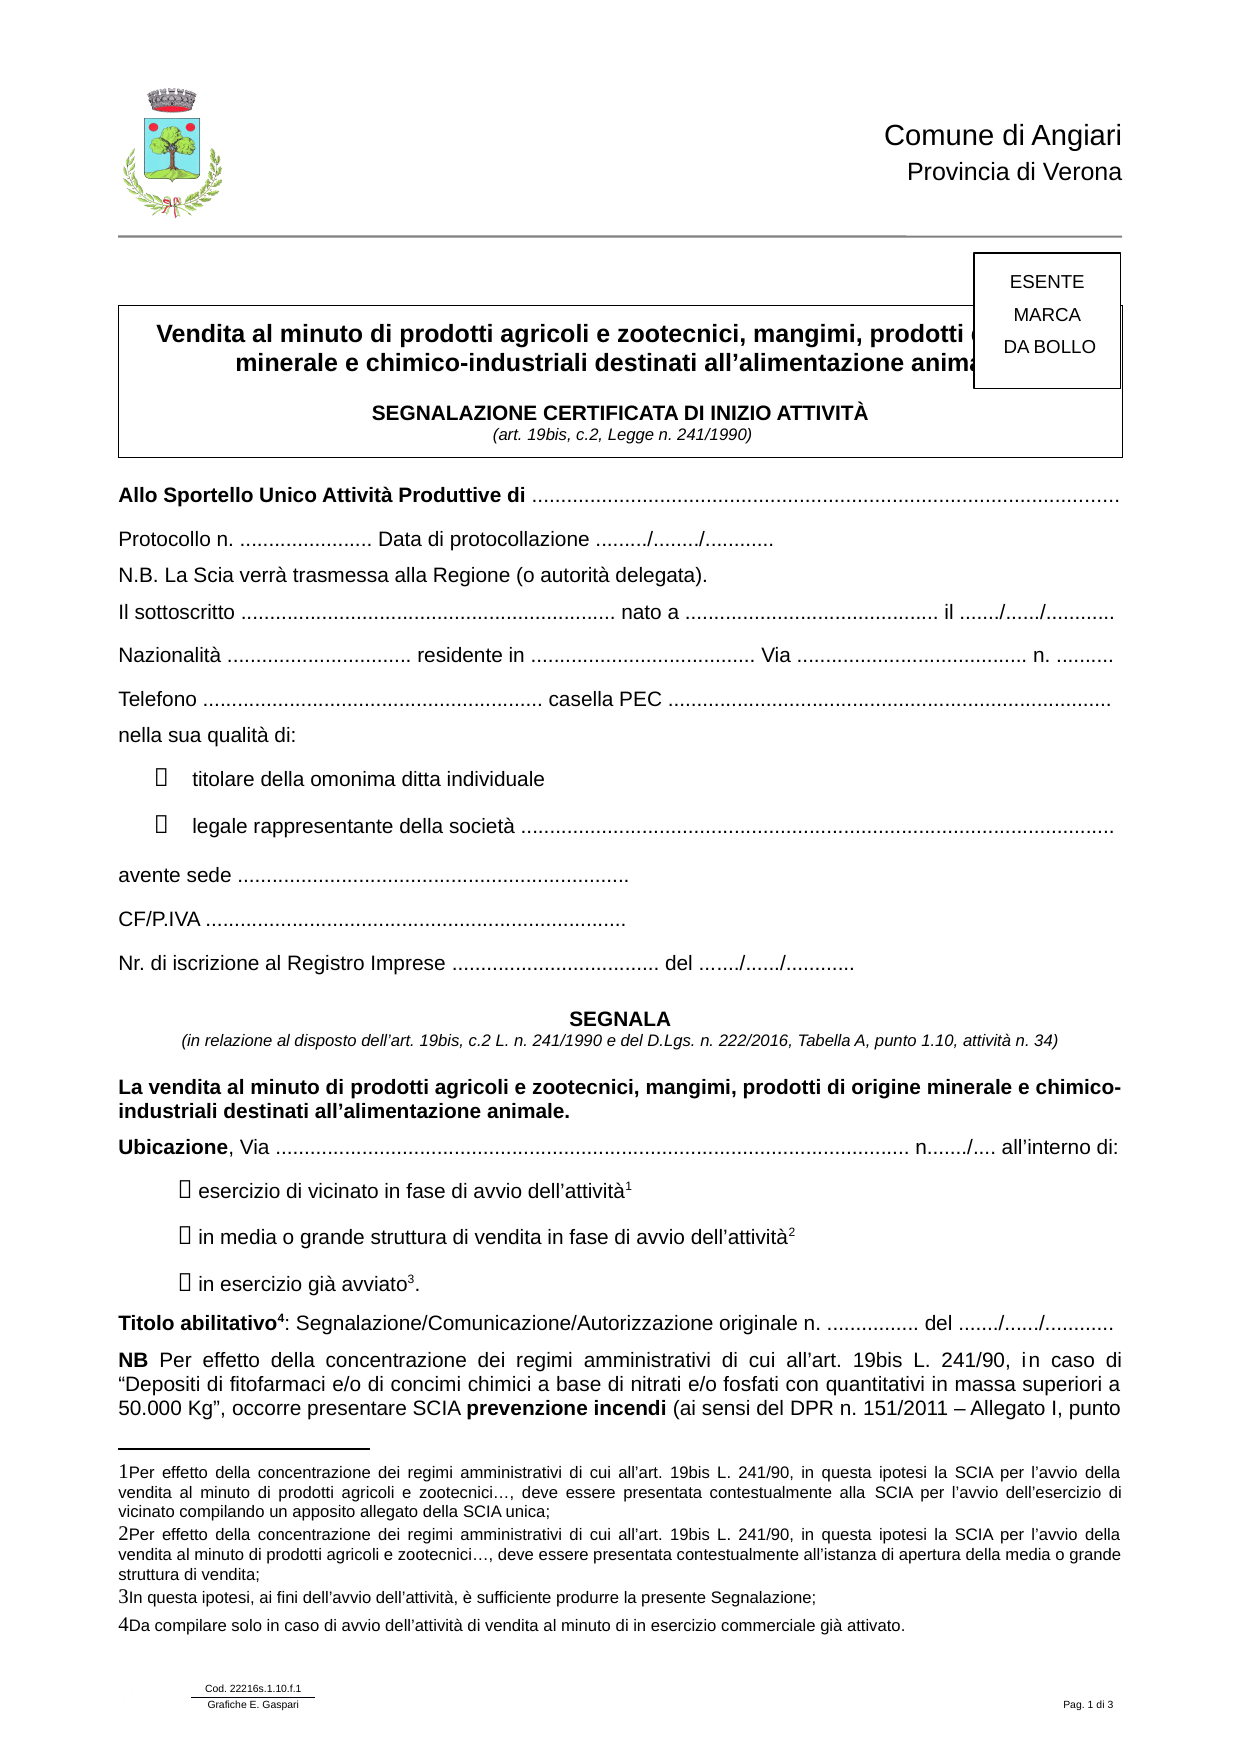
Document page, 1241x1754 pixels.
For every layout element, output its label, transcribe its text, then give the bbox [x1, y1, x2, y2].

text Ubicazione, Via .............................................................................................................. n......./.... all’interno di: [118, 1135, 1122, 1159]
text In questa ipotesi, ai fini dell’avvio dell’attività, è sufficiente produrre la presente Segnalazione; [118, 1583, 1122, 1608]
text  legale rappresentante della società ....................................................................................................... [153, 806, 1122, 840]
text Telefono ........................................................... casella PEC ............................................................................. [118, 687, 1122, 711]
text Da compilare solo in caso di avvio dell’attività di vendita al minuto di in esercizio commerciale già attivato. [118, 1612, 1122, 1636]
text Allo Sportello Unico Attività Produttive di [118, 483, 1122, 507]
text La vendita al minuto di prodotti agricoli e zootecnici, mangimi, prodotti di origine minerale e chimico-industriali destinati all’alimentazione animale. [118, 1074, 1122, 1122]
text avente sede .................................................................... [118, 863, 1122, 887]
picture [122, 87, 224, 219]
text CF/P.IVA ......................................................................... [118, 907, 1122, 931]
text Titolo abilitativo: Segnalazione/Comunicazione/Autorizzazione originale n. ................ del ......./....../............ [118, 1311, 1122, 1335]
text  esercizio di vicinato in fase di avvio dell’attività [177, 1171, 1122, 1206]
text  in media o grande struttura di vendita in fase di avvio dell’attività [177, 1218, 1122, 1252]
text Comune di Angiari [224, 118, 1122, 152]
text Provincia di Verona [224, 157, 1122, 185]
text (in relazione al disposto dell’art. 19bis, c.2 L. n. 241/1990 e del D.Lgs. n. 222/2016, Tabella A, punto 1.10, attività n. 34) [118, 1030, 1122, 1049]
text Il sottoscritto ................................................................. nato a ............................................ il ......./....../............ [118, 599, 1122, 623]
text NB Per effetto della concentrazione dei regimi amministrativi di cui all’art. 19bis L. 241/90, in caso di “Depositi di fitofarmaci e/o di concimi chimici a base di nitrati e/o fosfati con quantitativi in massa superiori a 50.000 Kg”, occorre presentare SCIA prevenzione incendi (ai sensi del DPR n. 151/2011 – Allegato I, punto [118, 1348, 1122, 1419]
text nella sua qualità di: [118, 723, 1122, 747]
text Per effetto della concentrazione dei regimi amministrativi di cui all’art. 19bis L. 241/90, in questa ipotesi la SCIA per l’avvio della vendita al minuto di prodotti agricoli e zootecnici…, deve essere presentata contestualmente alla SCIA per l’avvio dell’esercizio di vicinato compilando un apposito allegato della SCIA unica; [118, 1459, 1122, 1521]
text  titolare della omonima ditta individuale [153, 760, 1122, 794]
text N.B. La Scia verrà trasmessa alla Regione (o autorità delegata). [118, 563, 1122, 587]
table_header Vendita al minuto di prodotti agricoli e zootecnici, mangimi, prodotti di origine minerale e chimico-industriali destinati all’alimentazione animale SEGNALAZIONE CERTIFICATA DI INIZIO ATTIVITÀ (art. 19bis, c.2, Legge n. 241/1990) [119, 306, 1122, 457]
text Nazionalità ................................ residente in ....................................... Via ........................................ n. .......... [118, 643, 1122, 667]
text Protocollo n. ....................... Data di protocollazione ........./......../............ [118, 527, 1122, 551]
text SEGNALA [118, 1006, 1122, 1030]
text Nr. di iscrizione al Registro Imprese .................................... del ......./....../............ [118, 950, 1122, 974]
text Per effetto della concentrazione dei regimi amministrativi di cui all’art. 19bis L. 241/90, in questa ipotesi la SCIA per l’avvio della vendita al minuto di prodotti agricoli e zootecnici…, deve essere presentata contestualmente all’istanza di apertura della media o grande struttura di vendita; [118, 1521, 1122, 1583]
text  in esercizio già avviato. [177, 1264, 1122, 1299]
